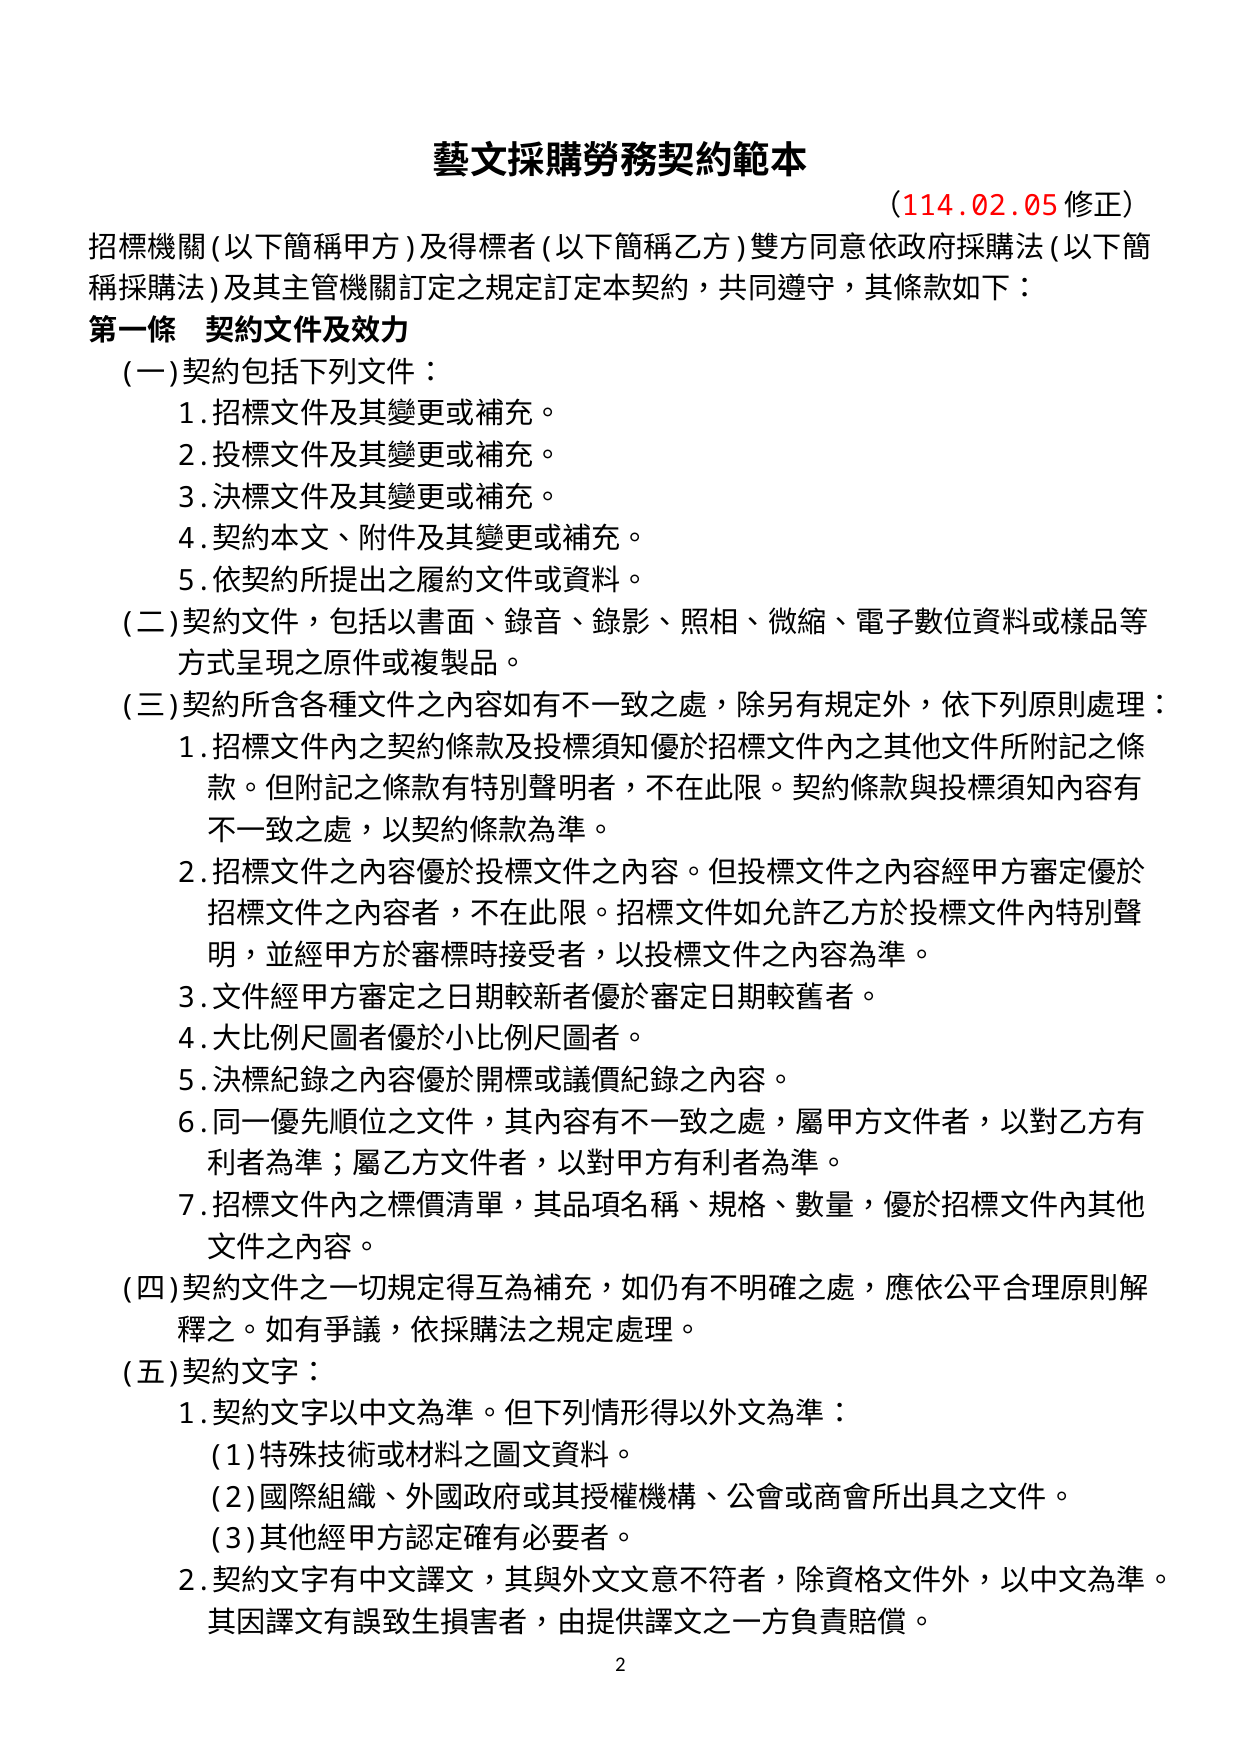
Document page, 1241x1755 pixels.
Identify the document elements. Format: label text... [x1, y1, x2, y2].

text 4.大比例尺圖者優於小比例尺圖者。 [177, 1015, 1146, 1057]
text 第一條 契約文件及效力 [89, 307, 1152, 349]
text (四)契約文件之一切規定得互為補充，如仍有不明確之處，應依公平合理原則解釋之。如有爭議，依採購法之規定處理。 [118, 1265, 1152, 1349]
text (3)其他經甲方認定確有必要者。 [207, 1515, 1152, 1557]
text 7.招標文件內之標價清單，其品項名稱、規格、數量，優於招標文件內其他文件之內容。 [177, 1182, 1146, 1265]
text 2.招標文件之內容優於投標文件之內容。但投標文件之內容經甲方審定優於招標文件之內容者，不在此限。招標文件如允許乙方於投標文件內特別聲明，並經甲方於審標時接受者，以投標文件之內容為準。 [177, 849, 1146, 974]
text 6.同一優先順位之文件，其內容有不一致之處，屬甲方文件者，以對乙方有利者為準；屬乙方文件者，以對甲方有利者為準。 [177, 1099, 1146, 1182]
text 2.契約文字有中文譯文，其與外文文意不符者，除資格文件外，以中文為準。其因譯文有誤致生損害者，由提供譯文之一方負責賠償。 [177, 1557, 1146, 1640]
text 5.決標紀錄之內容優於開標或議價紀錄之內容。 [177, 1057, 1146, 1099]
text 1.招標文件內之契約條款及投標須知優於招標文件內之其他文件所附記之條款。但附記之條款有特別聲明者，不在此限。契約條款與投標須知內容有不一致之處，以契約條款為準。 [177, 724, 1146, 849]
text (五)契約文字： [118, 1349, 1152, 1390]
text (2)國際組織、外國政府或其授權機構、公會或商會所出具之文件。 [207, 1474, 1152, 1515]
text 藝文採購勞務契約範本 [89, 140, 1152, 181]
text (三)契約所含各種文件之內容如有不一致之處，除另有規定外，依下列原則處理： [118, 682, 1152, 724]
text 1.契約文字以中文為準。但下列情形得以外文為準： [177, 1390, 1146, 1432]
text （114.02.05修正） [89, 181, 1152, 224]
text 4.契約本文、附件及其變更或補充。 [177, 515, 1146, 557]
text (一)契約包括下列文件： [118, 349, 1152, 390]
text 5.依契約所提出之履約文件或資料。 [177, 557, 1146, 599]
text 1.招標文件及其變更或補充。 [177, 390, 1146, 432]
text 3.決標文件及其變更或補充。 [177, 474, 1146, 515]
text 3.文件經甲方審定之日期較新者優於審定日期較舊者。 [177, 974, 1146, 1015]
text (1)特殊技術或材料之圖文資料。 [207, 1432, 1152, 1474]
text 2.投標文件及其變更或補充。 [177, 432, 1146, 474]
text (二)契約文件，包括以書面、錄音、錄影、照相、微縮、電子數位資料或樣品等方式呈現之原件或複製品。 [118, 599, 1152, 682]
text 招標機關(以下簡稱甲方)及得標者(以下簡稱乙方)雙方同意依政府採購法(以下簡稱採購法)及其主管機關訂定之規定訂定本契約，共同遵守，其條款如下： [89, 224, 1152, 307]
